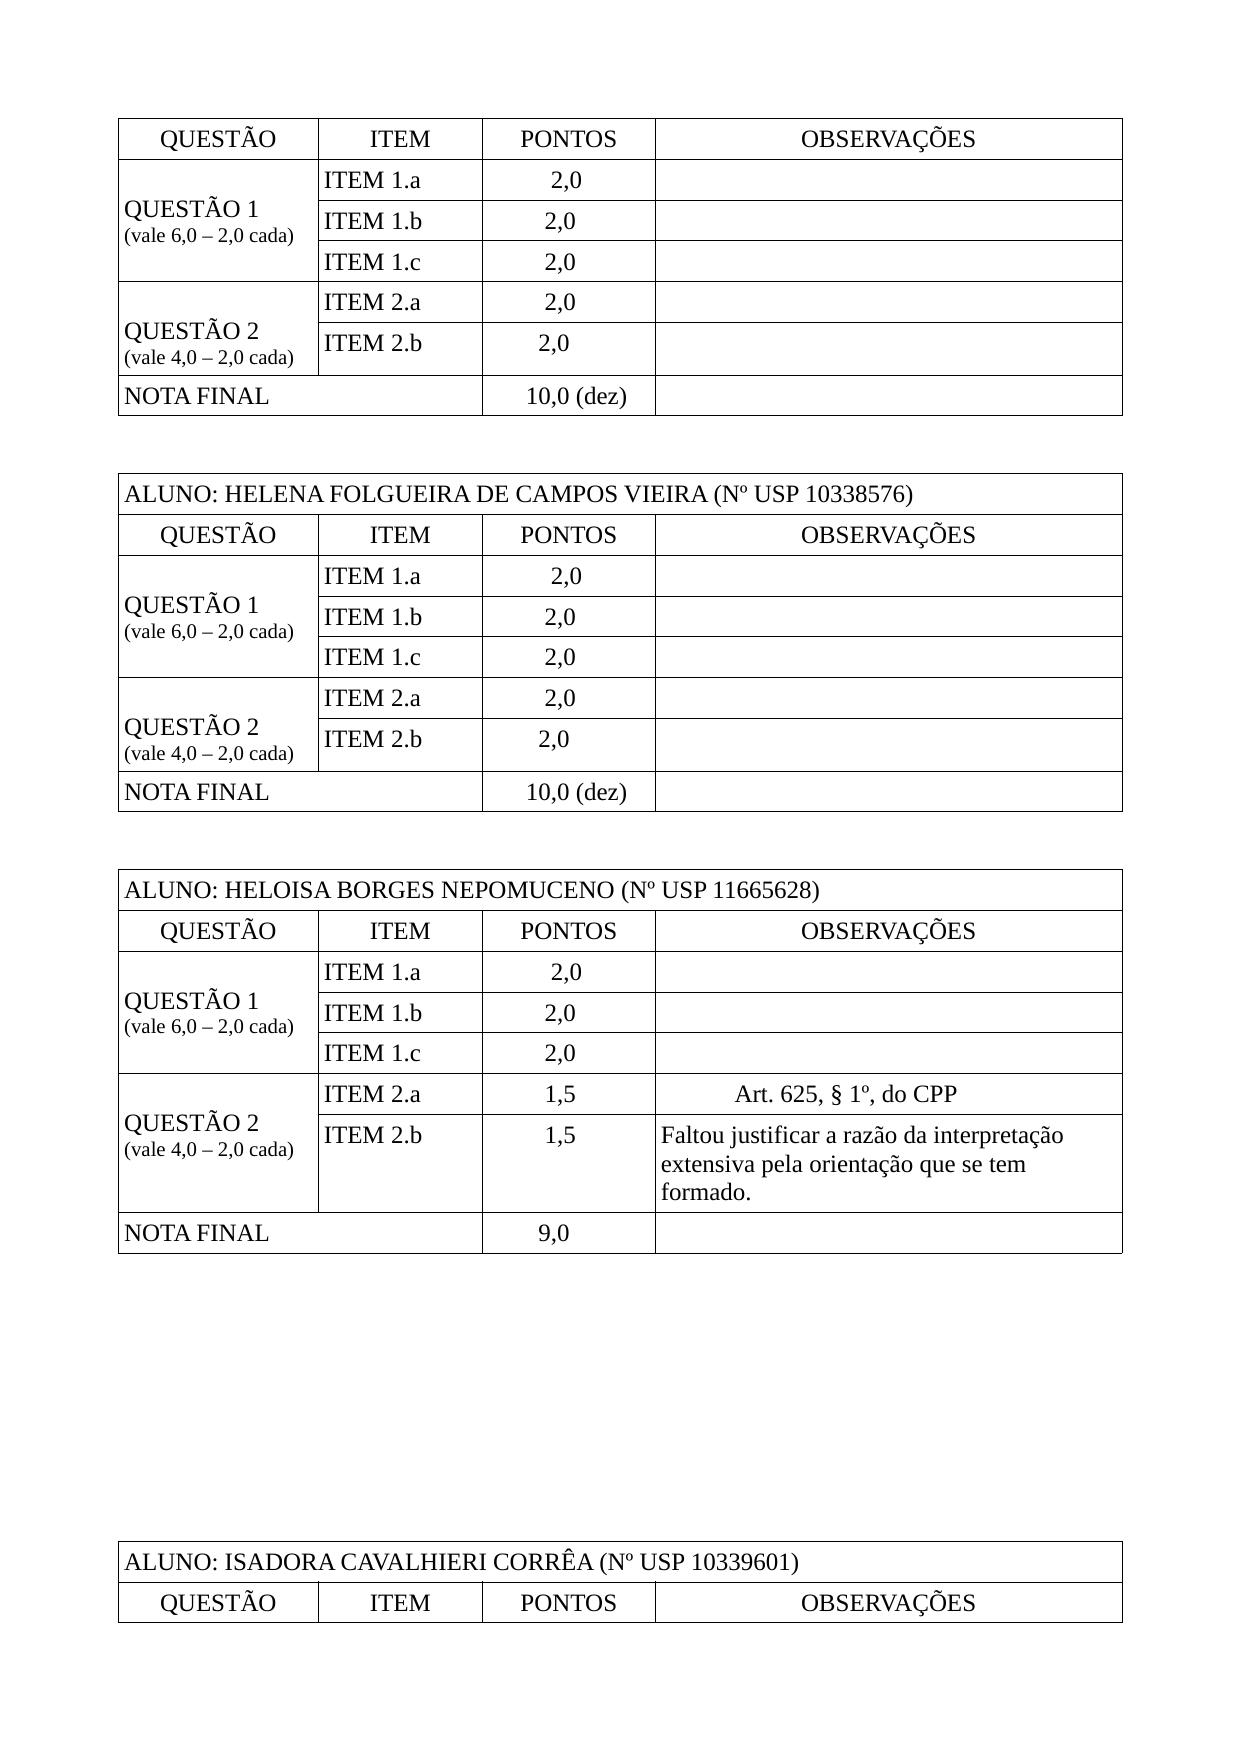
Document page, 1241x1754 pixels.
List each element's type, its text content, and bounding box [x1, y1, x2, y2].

table_cell 10,0 (dez) [483, 376, 655, 415]
table_cell [656, 597, 1122, 636]
table_cell ITEM 2.a [319, 282, 482, 322]
table_cell OBSERVAÇÕES [656, 119, 1122, 159]
table_cell QUESTÃO [119, 911, 318, 951]
table_cell 1,5 [483, 1115, 655, 1212]
table_cell ITEM [319, 911, 482, 951]
table_cell ITEM [319, 515, 482, 555]
table_cell 2,0 [483, 993, 655, 1032]
table_header ALUNO: ISADORA CAVALHIERI CORRÊA (Nº USP 10339601) [119, 1542, 1122, 1581]
table_cell 10,0 (dez) [483, 772, 655, 811]
table_cell 2,0 [483, 160, 655, 199]
table_cell PONTOS [483, 911, 655, 951]
table_cell OBSERVAÇÕES [656, 1583, 1122, 1622]
table_cell ITEM 2.b [319, 1115, 482, 1212]
table_cell ITEM 1.a [319, 952, 482, 991]
table_cell QUESTÃO 2 (vale 4,0 – 2,0 cada) [119, 282, 318, 374]
table_cell [656, 772, 1122, 811]
table_cell QUESTÃO [119, 1583, 318, 1622]
table_cell Art. 625, § 1º, do CPP [656, 1074, 1122, 1114]
table_cell QUESTÃO [119, 119, 318, 159]
table_cell NOTA FINAL [119, 376, 482, 415]
table_cell ITEM 1.c [319, 241, 482, 281]
table_cell 2,0 [483, 597, 655, 636]
table_cell [656, 282, 1122, 322]
table_cell [656, 201, 1122, 240]
table_cell QUESTÃO 2 (vale 4,0 – 2,0 cada) [119, 1074, 318, 1212]
table_cell QUESTÃO [119, 515, 318, 555]
table_cell [656, 637, 1122, 677]
table_cell QUESTÃO 2 (vale 4,0 – 2,0 cada) [119, 678, 318, 771]
table_cell 2,0 [483, 201, 655, 240]
table_cell [656, 241, 1122, 281]
table_cell ITEM 2.b [319, 323, 482, 374]
table_cell 1,5 [483, 1074, 655, 1114]
table_cell NOTA FINAL [119, 772, 482, 811]
table_cell 2,0 [483, 1033, 655, 1073]
table_cell OBSERVAÇÕES [656, 911, 1122, 951]
table_cell [656, 1213, 1122, 1253]
table_cell QUESTÃO 1 (vale 6,0 – 2,0 cada) [119, 160, 318, 281]
table_cell ITEM 1.a [319, 160, 482, 199]
table_cell 2,0 [483, 637, 655, 677]
table_cell NOTA FINAL [119, 1213, 482, 1253]
table_cell Faltou justificar a razão da interpretação extensiva pela orientação que se tem formado. [656, 1115, 1122, 1212]
table_cell OBSERVAÇÕES [656, 515, 1122, 555]
table_cell [656, 323, 1122, 374]
table_cell QUESTÃO 1 (vale 6,0 – 2,0 cada) [119, 952, 318, 1073]
table_cell 2,0 [483, 323, 655, 374]
table_header ALUNO: HELENA FOLGUEIRA DE CAMPOS VIEIRA (Nº USP 10338576) [119, 474, 1122, 514]
table_cell ITEM [319, 119, 482, 159]
table_cell ITEM 1.b [319, 993, 482, 1032]
table_cell QUESTÃO 1 (vale 6,0 – 2,0 cada) [119, 556, 318, 677]
table_cell PONTOS [483, 515, 655, 555]
table_cell [656, 556, 1122, 596]
table_cell [656, 993, 1122, 1032]
table_header ALUNO: HELOISA BORGES NEPOMUCENO (Nº USP 11665628) [119, 870, 1122, 910]
table_cell ITEM 1.a [319, 556, 482, 596]
table_cell ITEM [319, 1583, 482, 1622]
table_cell [656, 376, 1122, 415]
table_cell [656, 952, 1122, 991]
table_cell 2,0 [483, 952, 655, 991]
table_cell [656, 160, 1122, 199]
table_cell ITEM 1.c [319, 1033, 482, 1073]
table_cell [656, 678, 1122, 718]
table_cell ITEM 1.c [319, 637, 482, 677]
table_cell PONTOS [483, 1583, 655, 1622]
table_cell ITEM 1.b [319, 201, 482, 240]
table_cell ITEM 1.b [319, 597, 482, 636]
table_cell ITEM 2.a [319, 1074, 482, 1114]
table_cell [656, 1033, 1122, 1073]
table_cell [656, 719, 1122, 771]
table_cell ITEM 2.b [319, 719, 482, 771]
table_cell ITEM 2.a [319, 678, 482, 718]
table_cell 2,0 [483, 241, 655, 281]
table_cell 2,0 [483, 678, 655, 718]
table_cell 2,0 [483, 719, 655, 771]
table_cell 2,0 [483, 282, 655, 322]
table_cell PONTOS [483, 119, 655, 159]
table_cell 2,0 [483, 556, 655, 596]
table_cell 9,0 [483, 1213, 655, 1253]
